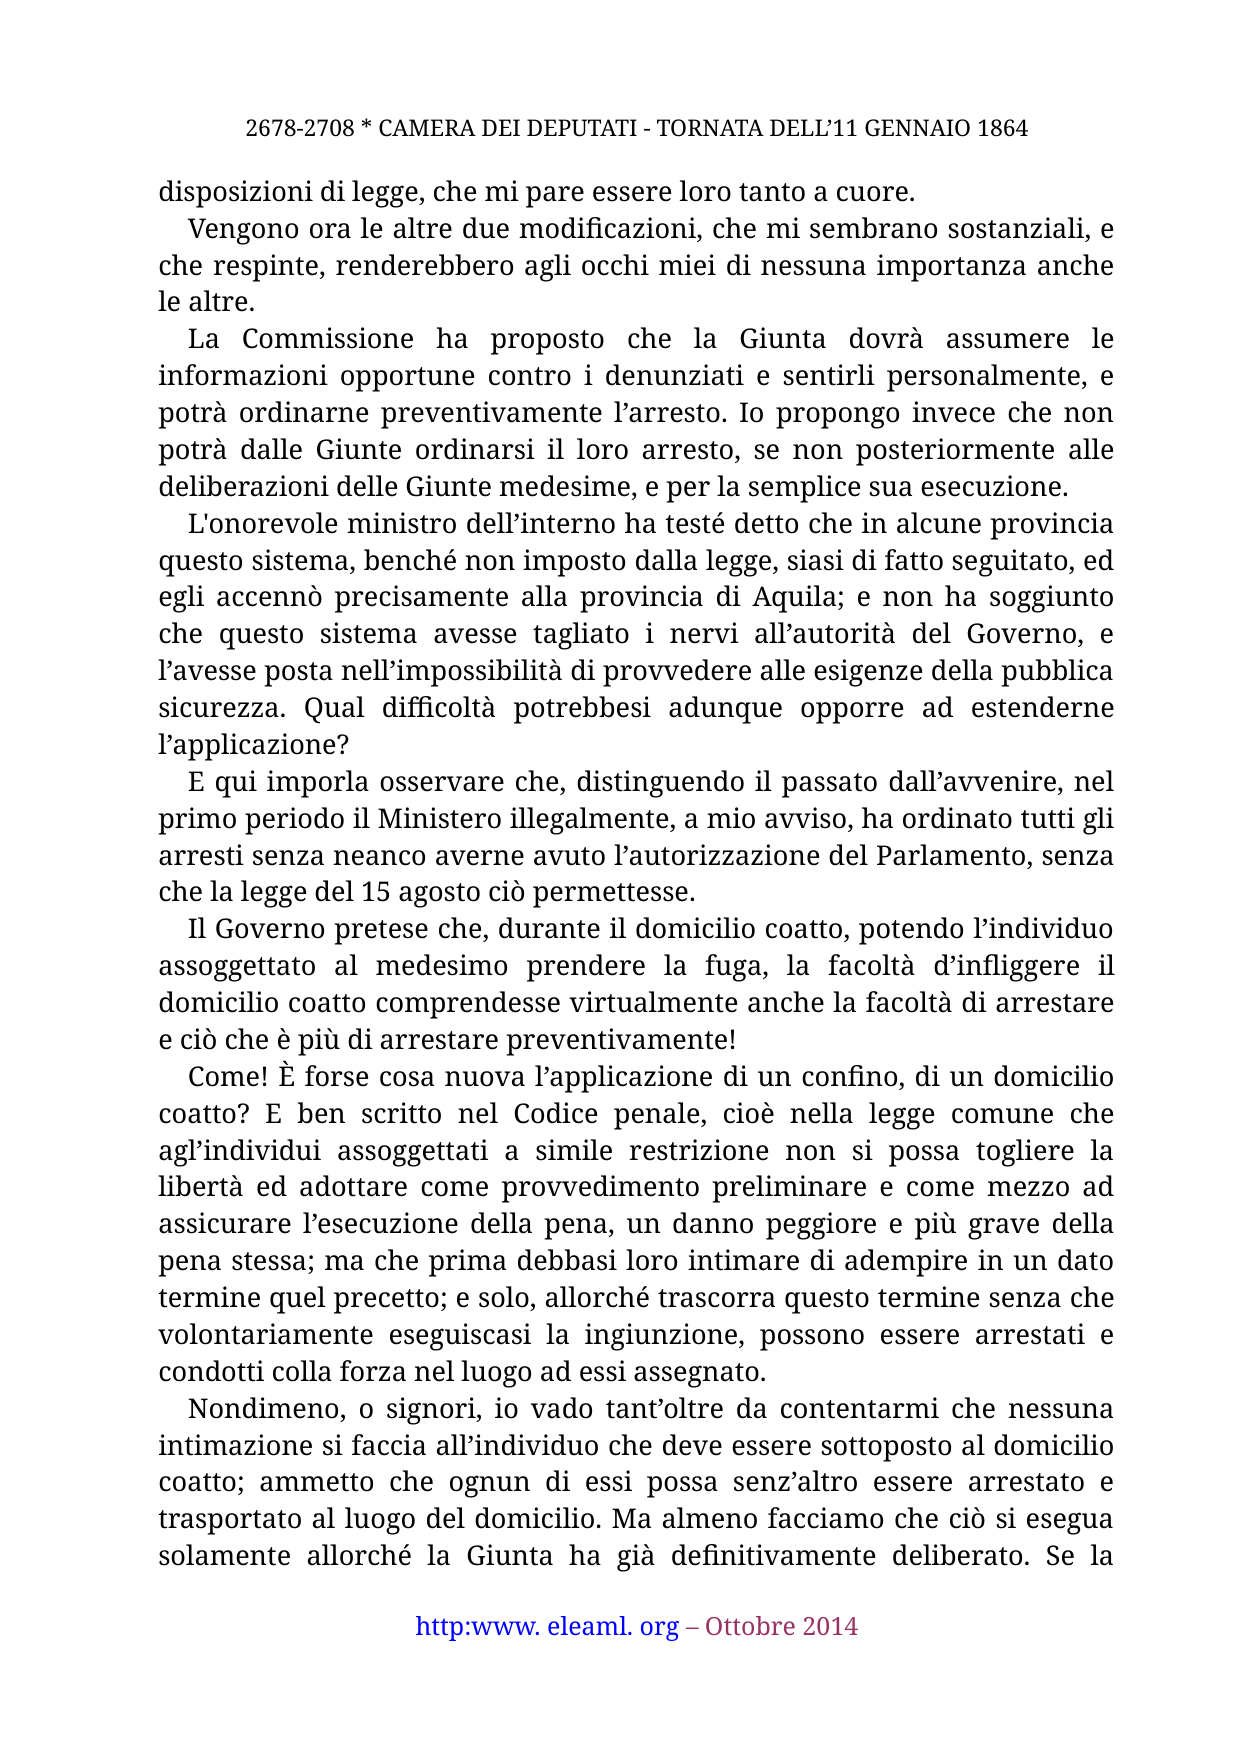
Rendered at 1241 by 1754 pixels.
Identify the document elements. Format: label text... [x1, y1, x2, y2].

text disposizioni di legge, che mi pare essere loro tanto a cuore. [158, 172, 1116, 209]
text Nondimeno, o signori, io vado tant’oltre da contentarmi che nessuna intimazione si faccia all’individuo che deve essere sottoposto al domicilio coatto; ammetto che ognun di essi possa senz’altro essere arrestato e trasportato al luogo del domicilio. Ma almeno facciamo che ciò si esegua solamente allorché la Giunta ha già definitivamente deliberato. Se la [158, 1389, 1116, 1573]
text Il Governo pretese che, durante il domicilio coatto, potendo l’individuo assoggettato al medesimo prendere la fuga, la facoltà d’infliggere il domicilio coatto comprendesse virtualmente anche la facoltà di arrestare e ciò che è più di arrestare preventivamente! [158, 910, 1116, 1057]
text E qui imporla osservare che, distinguendo il passato dall’avvenire, nel primo periodo il Ministero illegalmente, a mio avviso, ha ordinato tutti gli arresti senza neanco averne avuto l’autorizzazione del Parlamento, senza che la legge del 15 agosto ciò permettesse. [158, 762, 1116, 910]
text La Commissione ha proposto che la Giunta dovrà assumere le informazioni opportune contro i denunziati e sentirli personalmente, e potrà ordinarne preventivamente l’arresto. Io propongo invece che non potrà dalle Giunte ordinarsi il loro arresto, se non posteriormente alle deliberazioni delle Giunte medesime, e per la semplice sua esecuzione. [158, 320, 1116, 504]
text Come! È forse cosa nuova l’applicazione di un confino, di un domicilio coatto? E ben scritto nel Codice penale, cioè nella legge comune che agl’individui assoggettati a simile restrizione non si possa togliere la libertà ed adottare come provvedimento preliminare e come mezzo ad assicurare l’esecuzione della pena, un danno peggiore e più grave della pena stessa; ma che prima debbasi loro intimare di adempire in un dato termine quel precetto; e solo, allorché trascorra questo termine senza che volontariamente eseguiscasi la ingiunzione, possono essere arrestati e condotti colla forza nel luogo ad essi assegnato. [158, 1057, 1116, 1389]
text Vengono ora le altre due modificazioni, che mi sembrano sostanziali, e che respinte, renderebbero agli occhi miei di nessuna importanza anche le altre. [158, 209, 1116, 320]
text L'onorevole ministro dell’interno ha testé detto che in alcune provincia questo sistema, benché non imposto dalla legge, siasi di fatto seguitato, ed egli accennò precisamente alla provincia di Aquila; e non ha soggiunto che questo sistema avesse tagliato i nervi all’autorità del Governo, e l’avesse posta nell’impossibilità di provvedere alle esigenze della pubblica sicurezza. Qual difficoltà potrebbesi adunque opporre ad estenderne l’applicazione? [158, 504, 1116, 762]
